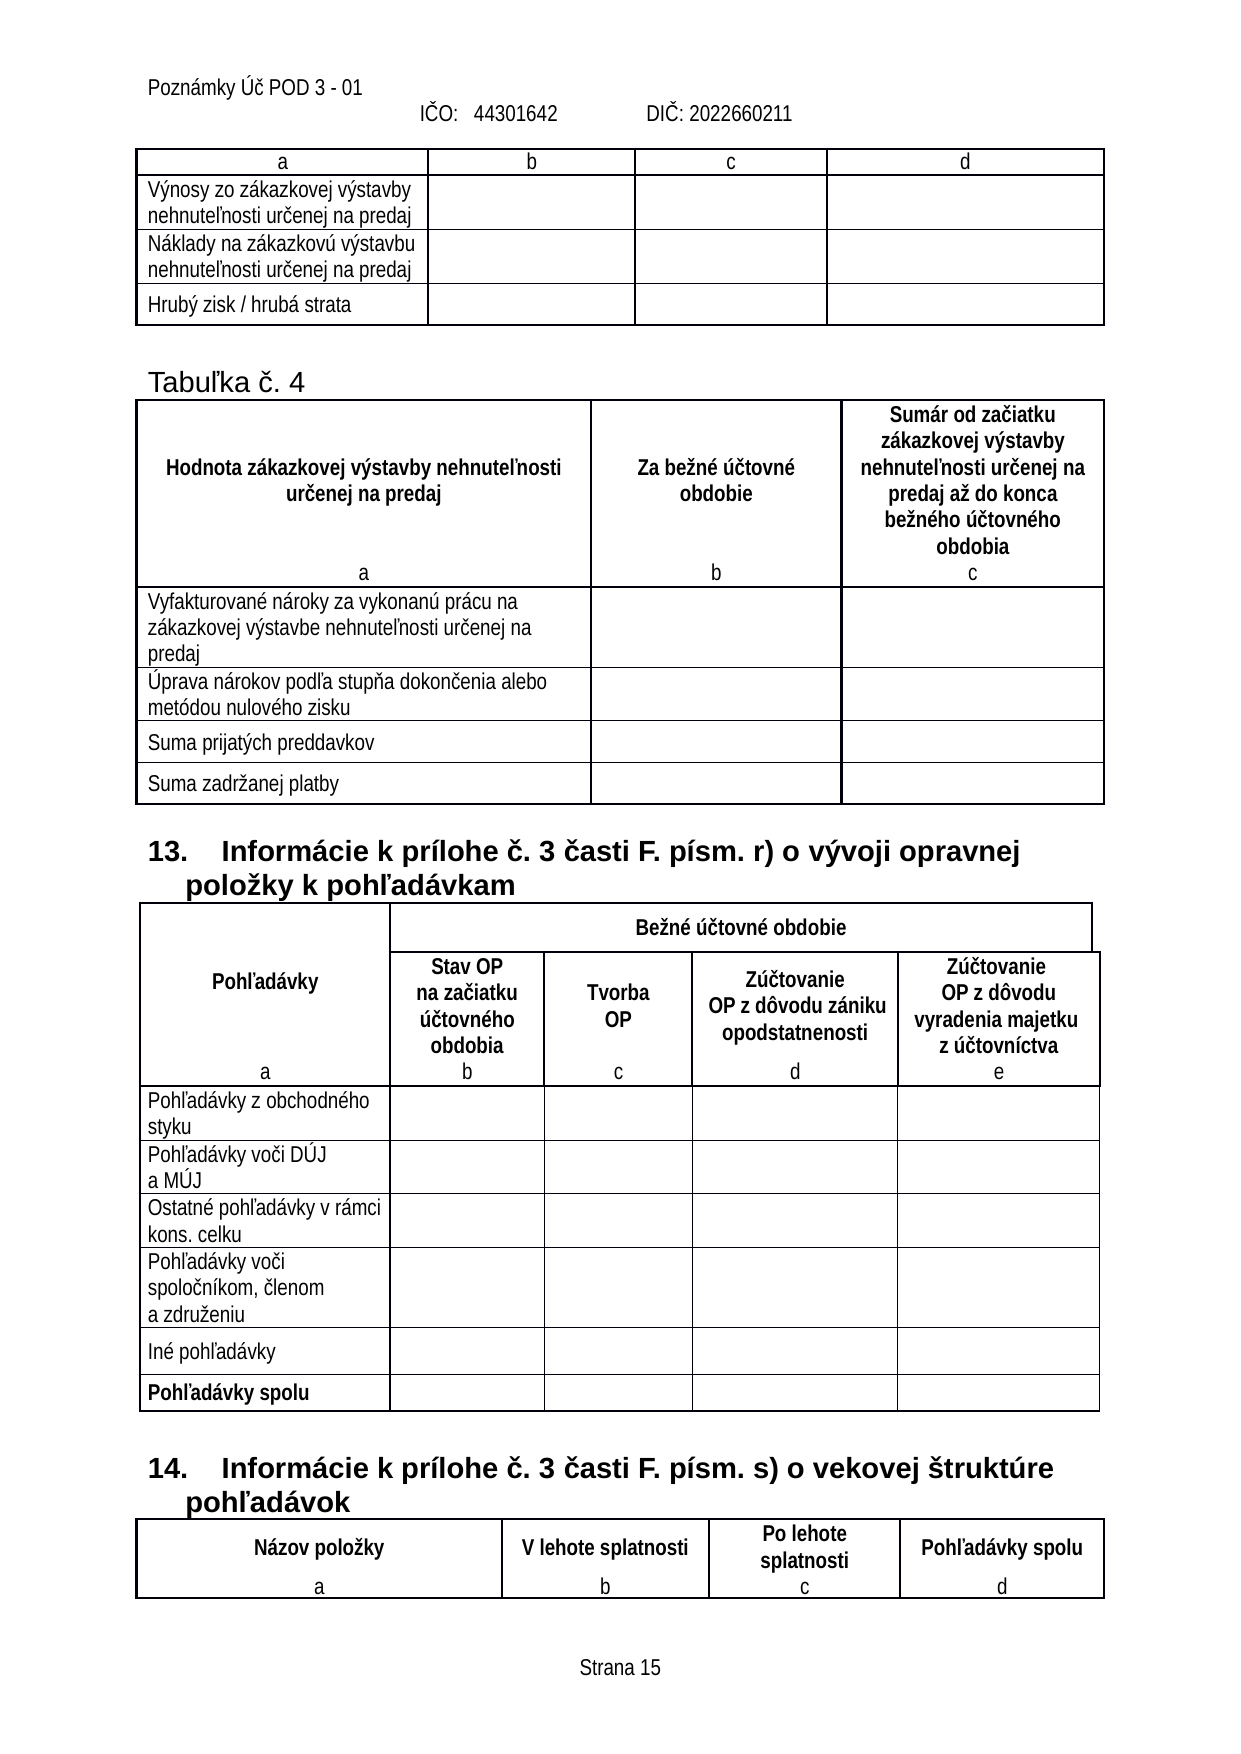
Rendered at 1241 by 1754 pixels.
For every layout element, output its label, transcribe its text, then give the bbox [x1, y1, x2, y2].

table_cell c [710, 1573, 899, 1597]
table_cell [843, 763, 1103, 803]
table_cell [545, 1087, 692, 1139]
table_cell a [138, 150, 427, 174]
table_cell [693, 1194, 897, 1247]
table_cell [898, 1087, 1099, 1139]
table_cell [545, 1194, 692, 1247]
table_cell [898, 1248, 1099, 1327]
table_cell [843, 588, 1103, 667]
table_header Názov položky [138, 1520, 501, 1573]
table_cell [828, 284, 1103, 324]
table_cell [636, 176, 826, 229]
table_cell b [503, 1573, 708, 1597]
table_cell d [901, 1573, 1103, 1597]
table_cell [693, 1375, 897, 1410]
table_cell [391, 1087, 544, 1139]
table_cell Iné pohľadávky [141, 1328, 389, 1374]
table_cell [391, 1328, 544, 1374]
table_cell [828, 230, 1103, 283]
table_cell Pohľadávky spolu [141, 1375, 389, 1410]
title Informácie k prílohe č. 3 časti F. písm. s) o vekovej štruktúre pohľadávok [148, 1451, 1092, 1518]
table_cell Ostatné pohľadávky v rámci kons. celku [141, 1194, 389, 1247]
table_cell [898, 1328, 1099, 1374]
table_header Za bežné účtovné obdobie [592, 401, 840, 559]
table_cell c [636, 150, 826, 174]
table_cell d [693, 1058, 897, 1085]
table_cell b [429, 150, 634, 174]
table_header Pohľadávky [141, 904, 389, 1058]
table_cell [391, 1194, 544, 1247]
table_cell Tvorba OP [545, 953, 691, 1058]
table_cell [843, 721, 1103, 762]
table_cell [429, 176, 634, 229]
table_header Hodnota zákazkovej výstavby nehnuteľnosti určenej na predaj [138, 401, 590, 559]
table_cell [545, 1141, 692, 1193]
table_cell Suma prijatých preddavkov [138, 721, 590, 762]
table_cell a [141, 1058, 389, 1085]
table_cell [636, 230, 826, 283]
table_cell [898, 1141, 1099, 1193]
table_cell [429, 230, 634, 283]
table_cell [592, 721, 840, 762]
table_cell a [138, 1573, 501, 1597]
table_header Po lehote splatnosti [710, 1520, 899, 1573]
table_cell [693, 1328, 897, 1374]
table_cell [545, 1328, 692, 1374]
table_cell a [138, 559, 590, 586]
table_cell c [545, 1058, 691, 1085]
table_cell Pohľadávky voči DÚJ a MÚJ [141, 1141, 389, 1193]
table_cell [391, 1248, 544, 1327]
table_cell [545, 1375, 692, 1410]
table_cell Zúčtovanie OP z dôvodu vyradenia majetku z účtovníctva [899, 953, 1099, 1058]
table_header Bežné účtovné obdobie [391, 904, 1091, 951]
table_cell [592, 588, 840, 667]
table_cell [898, 1194, 1099, 1247]
table_cell Pohľadávky z obchodného styku [141, 1087, 389, 1139]
table_cell [429, 284, 634, 324]
table_cell [545, 1248, 692, 1327]
table_cell [592, 668, 840, 720]
table_cell Suma zadržanej platby [138, 763, 590, 803]
table_cell Zúčtovanie OP z dôvodu zániku opodstatnenosti [693, 953, 897, 1058]
table_cell [592, 763, 840, 803]
table_cell [898, 1375, 1099, 1410]
table_cell b [391, 1058, 543, 1085]
table_cell [391, 1141, 544, 1193]
table_cell [843, 668, 1103, 720]
table_cell b [592, 559, 840, 586]
table_cell [693, 1248, 897, 1327]
table_cell Úprava nárokov podľa stupňa dokončenia alebo metódou nulového zisku [138, 668, 590, 720]
table_cell Výnosy zo zákazkovej výstavby nehnuteľnosti určenej na predaj [138, 176, 427, 229]
table_cell e [899, 1058, 1099, 1085]
table_cell [693, 1141, 897, 1193]
table_cell Pohľadávky voči spoločníkom, členom a združeniu [141, 1248, 389, 1327]
table_header Pohľadávky spolu [901, 1520, 1103, 1573]
table_cell Náklady na zákazkovú výstavbu nehnuteľnosti určenej na predaj [138, 230, 427, 283]
table_cell d [828, 150, 1103, 174]
table_cell [391, 1375, 544, 1410]
table_header V lehote splatnosti [503, 1520, 708, 1573]
table_cell Hrubý zisk / hrubá strata [138, 284, 427, 324]
table_cell [828, 176, 1103, 229]
table_cell c [843, 559, 1103, 586]
table_cell [693, 1087, 897, 1139]
table_header Sumár od začiatku zákazkovej výstavby nehnuteľnosti určenej na predaj až do konca bežného účtovného obdobia [843, 401, 1103, 559]
table_cell [636, 284, 826, 324]
title Tabuľka č. 4 [148, 365, 1092, 399]
title Informácie k prílohe č. 3 časti F. písm. r) o vývoji opravnej položky k pohľadávkam [148, 834, 1092, 902]
table_header [1093, 902, 1100, 951]
table_cell Stav OP na začiatku účtovného obdobia [391, 953, 543, 1058]
table_cell Vyfakturované nároky za vykonanú prácu na zákazkovej výstavbe nehnuteľnosti určenej na predaj [138, 588, 590, 667]
